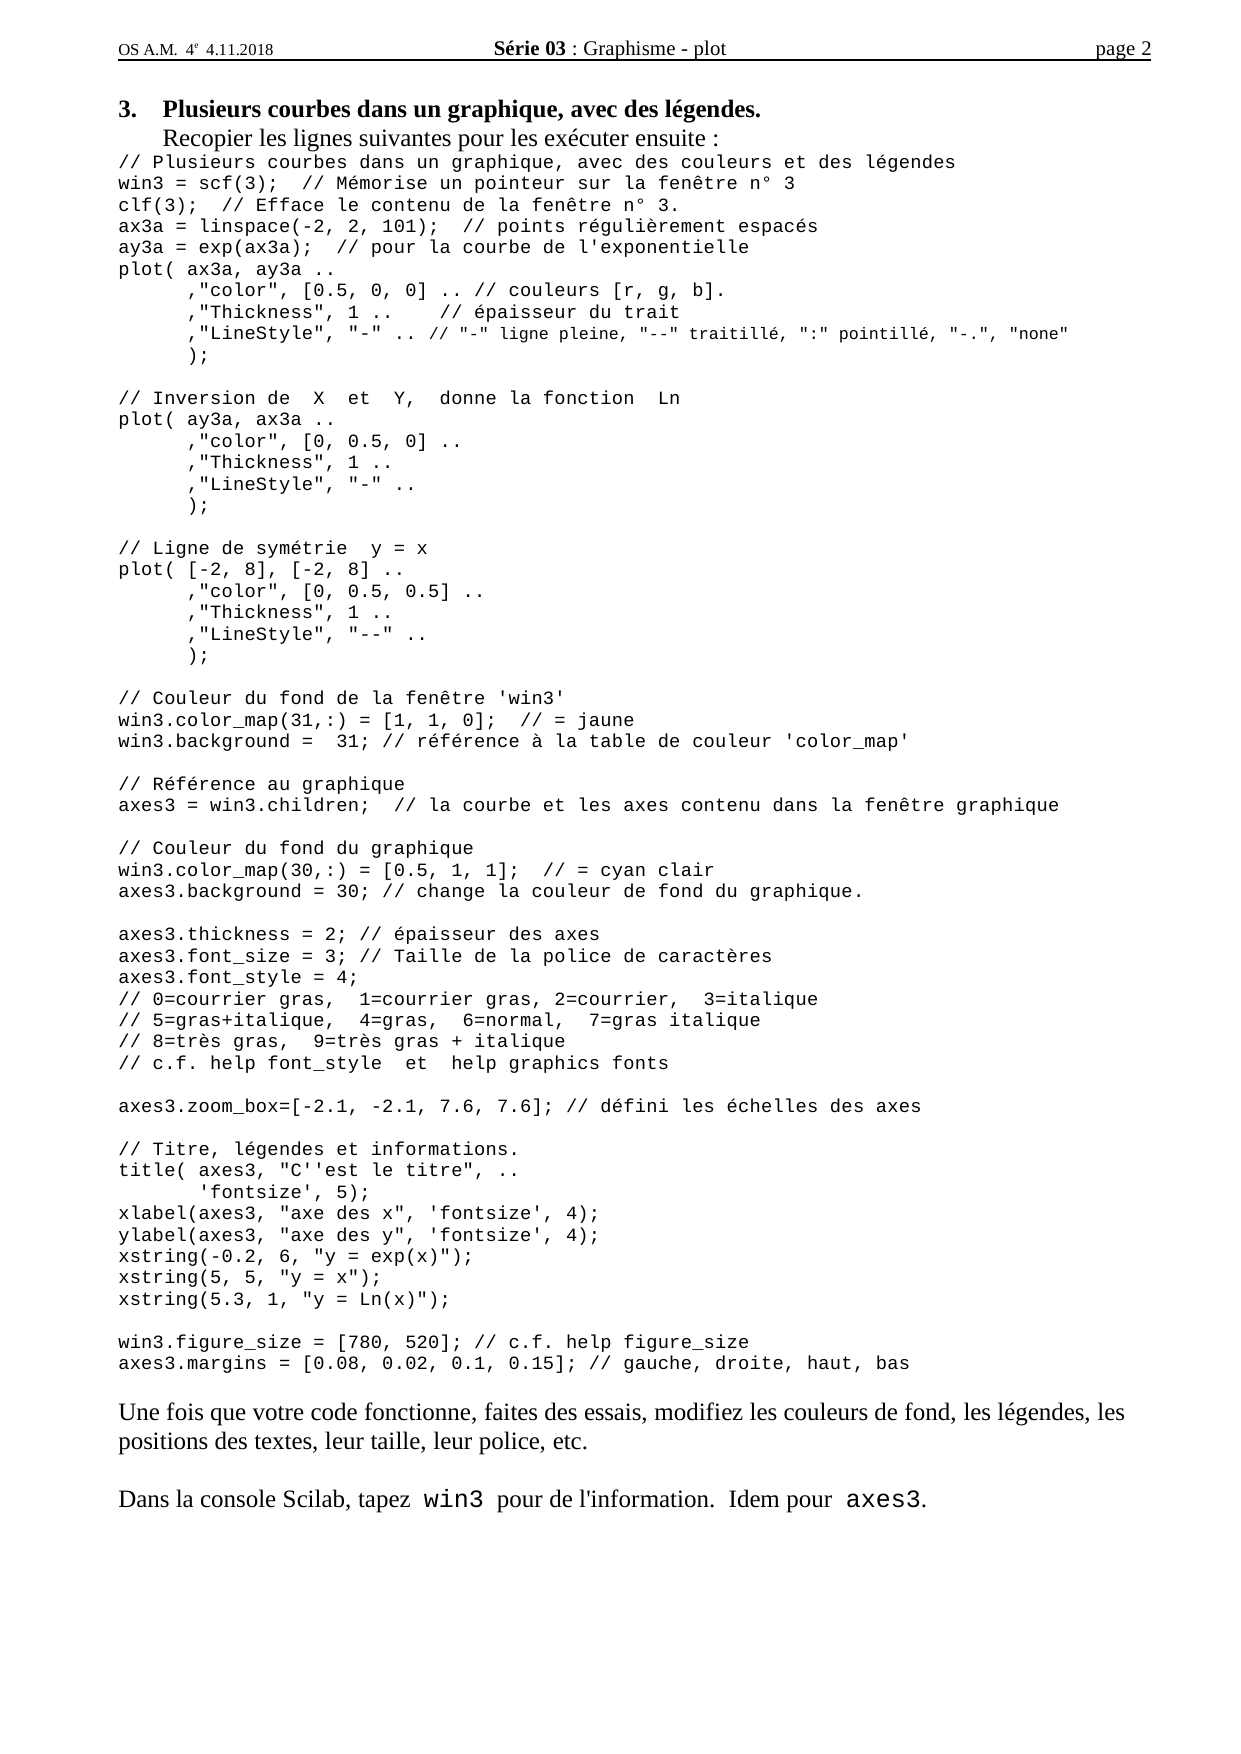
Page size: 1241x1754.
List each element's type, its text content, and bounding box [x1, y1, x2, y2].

text ,"LineStyle", "-" .. // "-" ligne pleine, "--" traitillé, ":" pointillé, "-.", "none" [118, 324, 1151, 345]
text ); [118, 345, 1151, 367]
text axes3.zoom_box=[-2.1, -2.1, 7.6, 7.6]; // défini les échelles des axes [118, 1096, 1151, 1118]
text // Inversion de X et Y, donne la fonction Ln [118, 388, 1151, 409]
text axes3.thickness = 2; // épaisseur des axes [118, 924, 1151, 946]
text clf(3); // Efface le contenu de la fenêtre n° 3. [118, 195, 1151, 216]
text // Ligne de symétrie y = x [118, 538, 1151, 560]
text // 5=gras+italique, 4=gras, 6=normal, 7=gras italique [118, 1010, 1151, 1032]
text ylabel(axes3, "axe des y", 'fontsize', 4); [118, 1225, 1151, 1246]
text ,"Thickness", 1 .. // épaisseur du trait [118, 302, 1151, 324]
text win3.color_map(31,:) = [1, 1, 0]; // = jaune [118, 710, 1151, 731]
text ,"color", [0, 0.5, 0] .. [118, 431, 1151, 452]
text xstring(-0.2, 6, "y = exp(x)"); [118, 1246, 1151, 1268]
text 3. Plusieurs courbes dans un graphique, avec des légendes. [118, 94, 1151, 123]
text win3.color_map(30,:) = [0.5, 1, 1]; // = cyan clair [118, 860, 1151, 882]
text axes3.margins = [0.08, 0.02, 0.1, 0.15]; // gauche, droite, haut, bas [118, 1354, 1151, 1375]
text title( axes3, "C''est le titre", .. [118, 1161, 1151, 1182]
text // Titre, légendes et informations. [118, 1139, 1151, 1161]
text axes3.background = 30; // change la couleur de fond du graphique. [118, 882, 1151, 903]
text xlabel(axes3, "axe des x", 'fontsize', 4); [118, 1203, 1151, 1225]
text axes3.font_size = 3; // Taille de la police de caractères [118, 946, 1151, 967]
text Dans la console Scilab, tapez win3 pour de l'information. Idem pour axes3. [118, 1484, 1151, 1515]
text // Couleur du fond de la fenêtre 'win3' [118, 688, 1151, 710]
text plot( ay3a, ax3a .. [118, 409, 1151, 431]
text ax3a = linspace(-2, 2, 101); // points régulièrement espacés [118, 216, 1151, 238]
text Recopier les lignes suivantes pour les exécuter ensuite : [118, 123, 1151, 152]
text // 0=courrier gras, 1=courrier gras, 2=courrier, 3=italique [118, 989, 1151, 1010]
text // Couleur du fond du graphique [118, 839, 1151, 860]
text ); [118, 646, 1151, 667]
text xstring(5.3, 1, "y = Ln(x)"); [118, 1289, 1151, 1311]
text ,"color", [0.5, 0, 0] .. // couleurs [r, g, b]. [118, 281, 1151, 302]
text ,"LineStyle", "--" .. [118, 624, 1151, 646]
text ,"Thickness", 1 .. [118, 603, 1151, 624]
text ay3a = exp(ax3a); // pour la courbe de l'exponentielle [118, 238, 1151, 259]
text ,"color", [0, 0.5, 0.5] .. [118, 581, 1151, 603]
text // Plusieurs courbes dans un graphique, avec des couleurs et des légendes [118, 152, 1151, 173]
text 'fontsize', 5); [118, 1182, 1151, 1203]
text axes3 = win3.children; // la courbe et les axes contenu dans la fenêtre graphique [118, 796, 1151, 817]
text ,"LineStyle", "-" .. [118, 474, 1151, 495]
text plot( [-2, 8], [-2, 8] .. [118, 560, 1151, 581]
text // Référence au graphique [118, 774, 1151, 796]
text xstring(5, 5, "y = x"); [118, 1268, 1151, 1289]
text Une fois que votre code fonctionne, faites des essais, modifiez les couleurs de fond, les légendes, les positions des textes, leur taille, leur police, etc. [118, 1397, 1151, 1455]
text ,"Thickness", 1 .. [118, 452, 1151, 474]
text // c.f. help font_style et help graphics fonts [118, 1053, 1151, 1075]
text // 8=très gras, 9=très gras + italique [118, 1032, 1151, 1053]
text win3 = scf(3); // Mémorise un pointeur sur la fenêtre n° 3 [118, 173, 1151, 195]
text ); [118, 495, 1151, 517]
text axes3.font_style = 4; [118, 967, 1151, 989]
text win3.figure_size = [780, 520]; // c.f. help figure_size [118, 1332, 1151, 1354]
text plot( ax3a, ay3a .. [118, 259, 1151, 281]
text win3.background = 31; // référence à la table de couleur 'color_map' [118, 731, 1151, 753]
